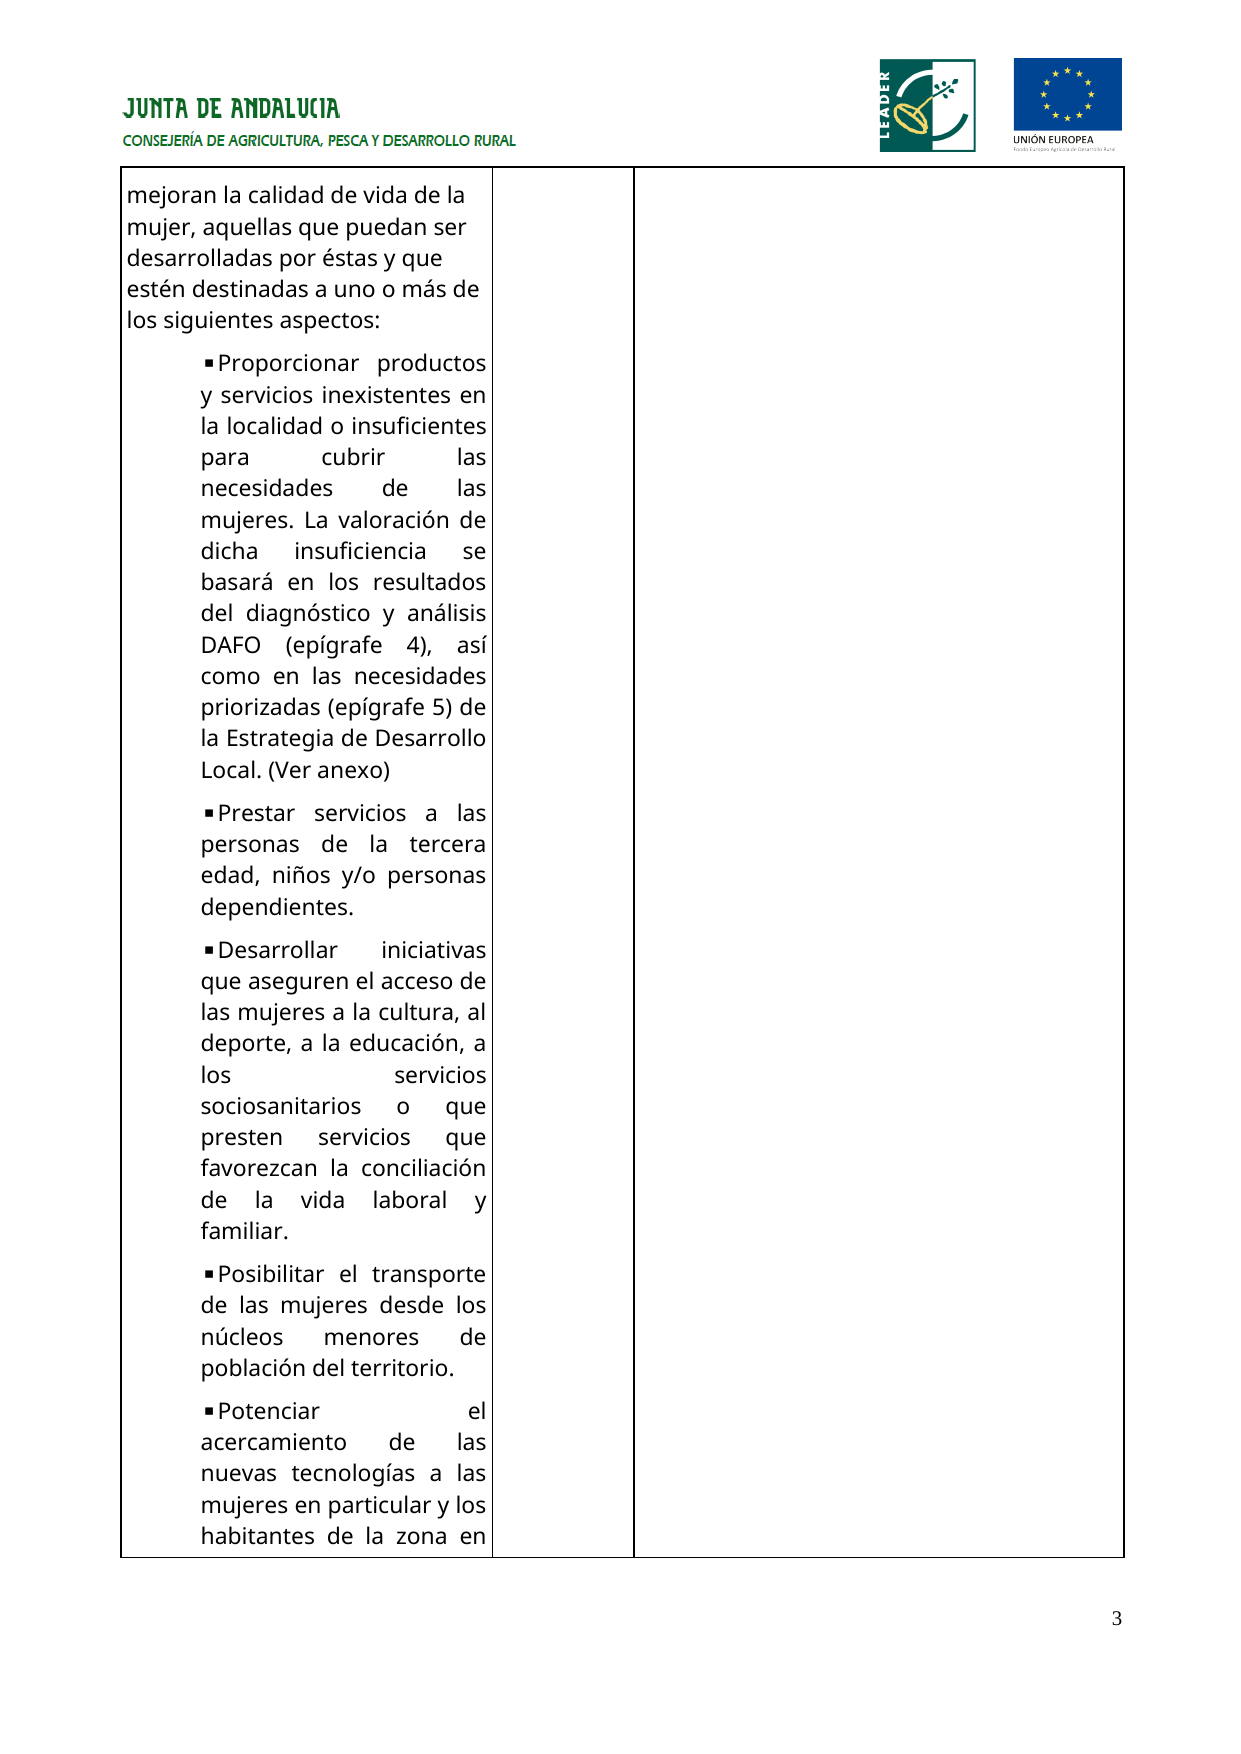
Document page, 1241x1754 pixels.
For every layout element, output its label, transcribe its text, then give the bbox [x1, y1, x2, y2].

table_cell [635, 168, 1123, 1557]
picture [122, 94, 521, 149]
picture [1013, 58, 1122, 152]
table_cell 2.6. Iniciativas que incrementan la calidad de vida de la mujer. Se entenderá por iniciativas que mejoran la calidad de vida de la mujer, aquellas que puedan ser desarrolladas por éstas y que estén destinadas a uno o más de los siguientes aspectos: Proporcionar productos y servicios inexistentes en la localidad o insuficientes para cubrir las necesidades de las mujeres. La valoración de dicha insuficiencia se basará en los resultados del diagnóstico y análisis DAFO (epígrafe 4), así como en las necesidades priorizadas (epígrafe 5) de la Estrategia de Desarrollo Local. (Ver anexo) Prestar servicios a las personas de la tercera edad, niños y/o personas dependientes. Desarrollar iniciativas que aseguren el acceso de las mujeres a la cultura, al deporte, a la educación, a los servicios sociosanitarios o que presten servicios que favorezcan la conciliación de la vida laboral y familiar. Posibilitar el transporte de las mujeres desde los núcleos menores de población del territorio. Potenciar el acercamiento de las nuevas tecnologías a las mujeres en particular y los habitantes de la zona en general. Aquellos que incluyan alguno de los puntos anteriores a través de fórmulas novedosas de acercamiento de los servicios a las mujeres, mejorando la calidad de vida y evitando la exclusión social. [122, 168, 492, 1557]
table_cell [493, 168, 633, 1557]
